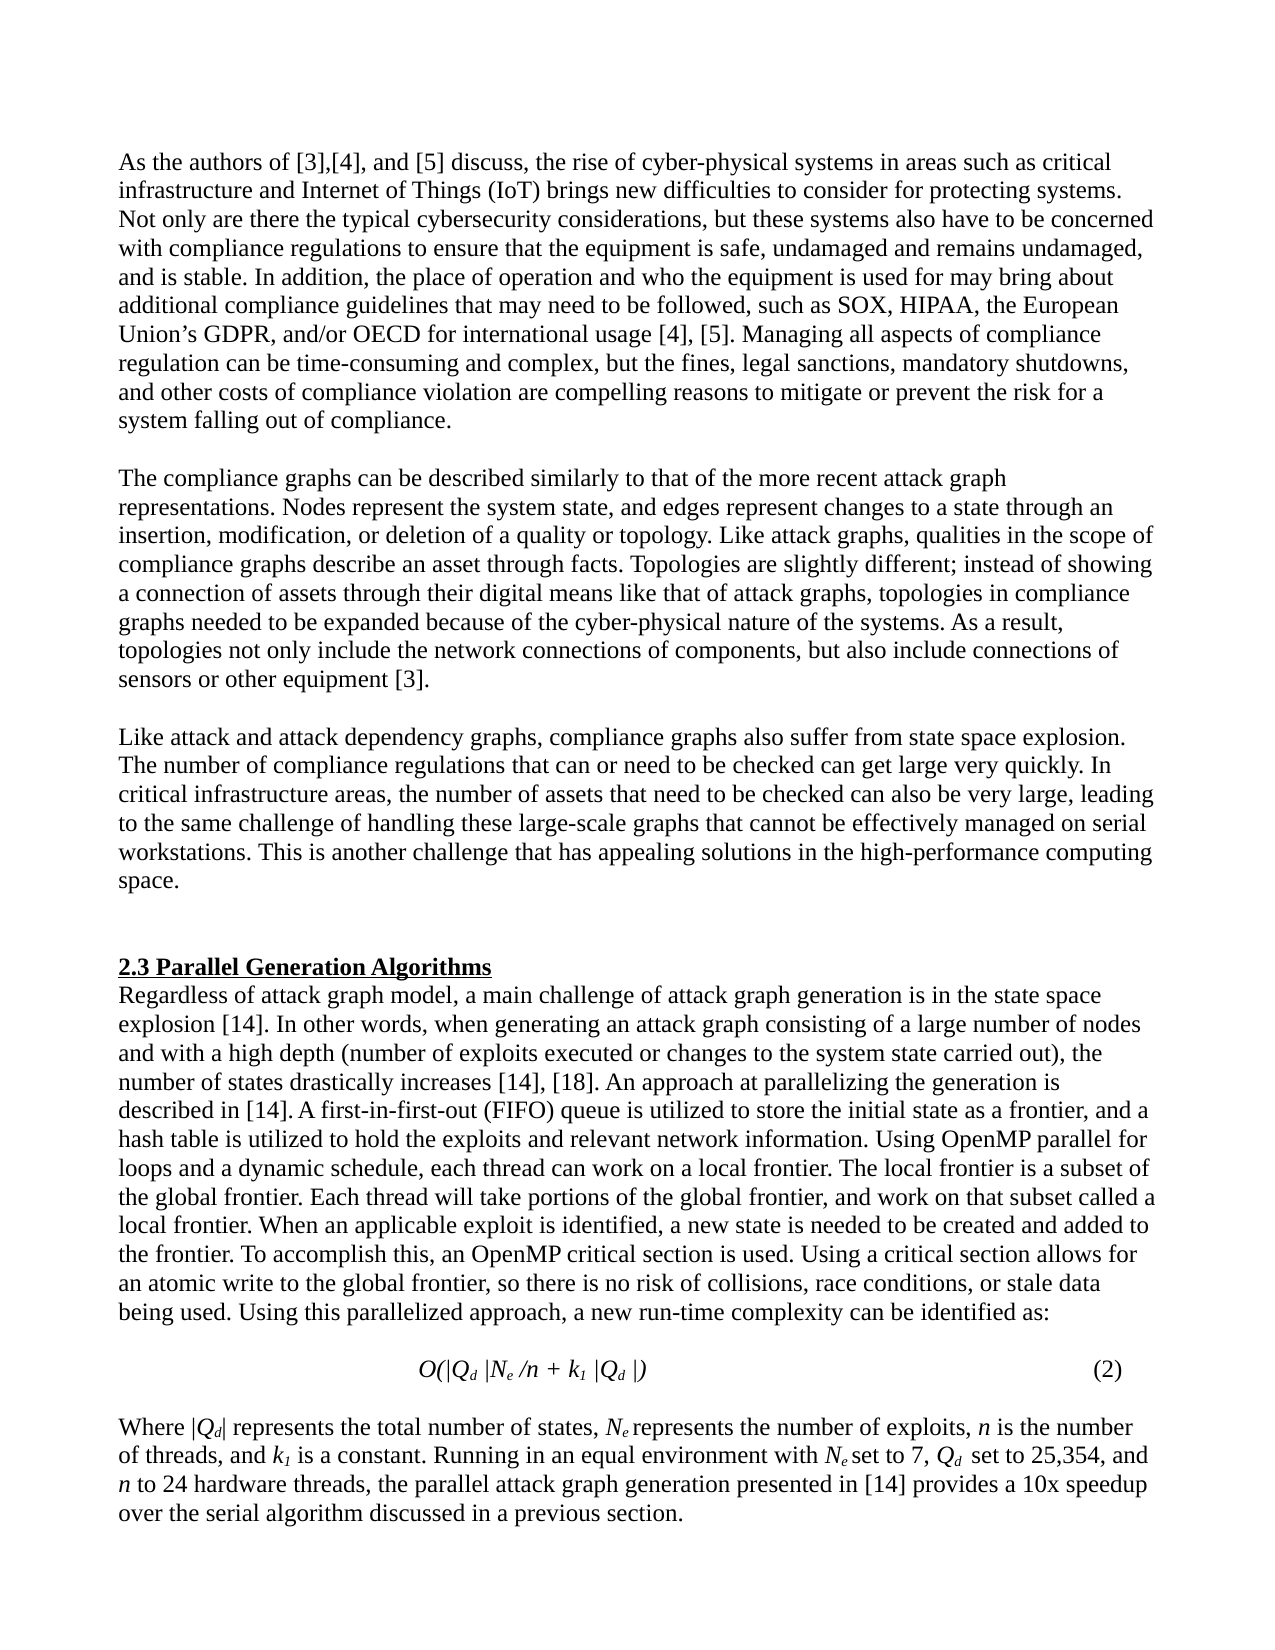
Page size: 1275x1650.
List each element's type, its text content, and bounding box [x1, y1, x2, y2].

text Like attack and attack dependency graphs, compliance graphs also suffer from state space explosion. The number of compliance regulations that can or need to be checked can get large very quickly. In critical infrastructure areas, the number of assets that need to be checked can also be very large, leading to the same challenge of handling these large-scale graphs that cannot be effectively managed on serial workstations. This is another challenge that has appealing solutions in the high-performance computing space. [118, 722, 1157, 894]
text 2.3 Parallel Generation Algorithms [118, 952, 1157, 981]
text The compliance graphs can be described similarly to that of the more recent attack graph representations. Nodes represent the system state, and edges represent changes to a state through an insertion, modification, or deletion of a quality or topology. Like attack graphs, qualities in the scope of compliance graphs describe an asset through facts. Topologies are slightly different; instead of showing a connection of assets through their digital means like that of attack graphs, topologies in compliance graphs needed to be expanded because of the cyber-physical nature of the systems. As a result, topologies not only include the network connections of components, but also include connections of sensors or other equipment [3]. [118, 463, 1157, 693]
text O(|Qd |Ne /n + k1 |Qd |) (2) [118, 1354, 1157, 1383]
text Regardless of attack graph model, a main challenge of attack graph generation is in the state space explosion [14]. In other words, when generating an attack graph consisting of a large number of nodes and with a high depth (number of exploits executed or changes to the system state carried out), the number of states drastically increases [14], [18]. An approach at parallelizing the generation is described in [14]. A first-in-first-out (FIFO) queue is utilized to store the initial state as a frontier, and a hash table is utilized to hold the exploits and relevant network information. Using OpenMP parallel for loops and a dynamic schedule, each thread can work on a local frontier. The local frontier is a subset of the global frontier. Each thread will take portions of the global frontier, and work on that subset called a local frontier. When an applicable exploit is identified, a new state is needed to be created and added to the frontier. To accomplish this, an OpenMP critical section is used. Using a critical section allows for an atomic write to the global frontier, so there is no risk of collisions, race conditions, or stale data being used. Using this parallelized approach, a new run-time complexity can be identified as: [118, 981, 1157, 1326]
text Where |Qd| represents the total number of states, Ne represents the number of exploits, n is the number of threads, and k1 is a constant. Running in an equal environment with Ne set to 7, Qd set to 25,354, and n to 24 hardware threads, the parallel attack graph generation presented in [14] provides a 10x speedup over the serial algorithm discussed in a previous section. [118, 1412, 1157, 1527]
text As the authors of [3],[4], and [5] discuss, the rise of cyber-physical systems in areas such as critical infrastructure and Internet of Things (IoT) brings new difficulties to consider for protecting systems. Not only are there the typical cybersecurity considerations, but these systems also have to be concerned with compliance regulations to ensure that the equipment is safe, undamaged and remains undamaged, and is stable. In addition, the place of operation and who the equipment is used for may bring about additional compliance guidelines that may need to be followed, such as SOX, HIPAA, the European Union’s GDPR, and/or OECD for international usage [4], [5]. Managing all aspects of compliance regulation can be time-consuming and complex, but the fines, legal sanctions, mandatory shutdowns, and other costs of compliance violation are compelling reasons to mitigate or prevent the risk for a system falling out of compliance. [118, 147, 1157, 434]
